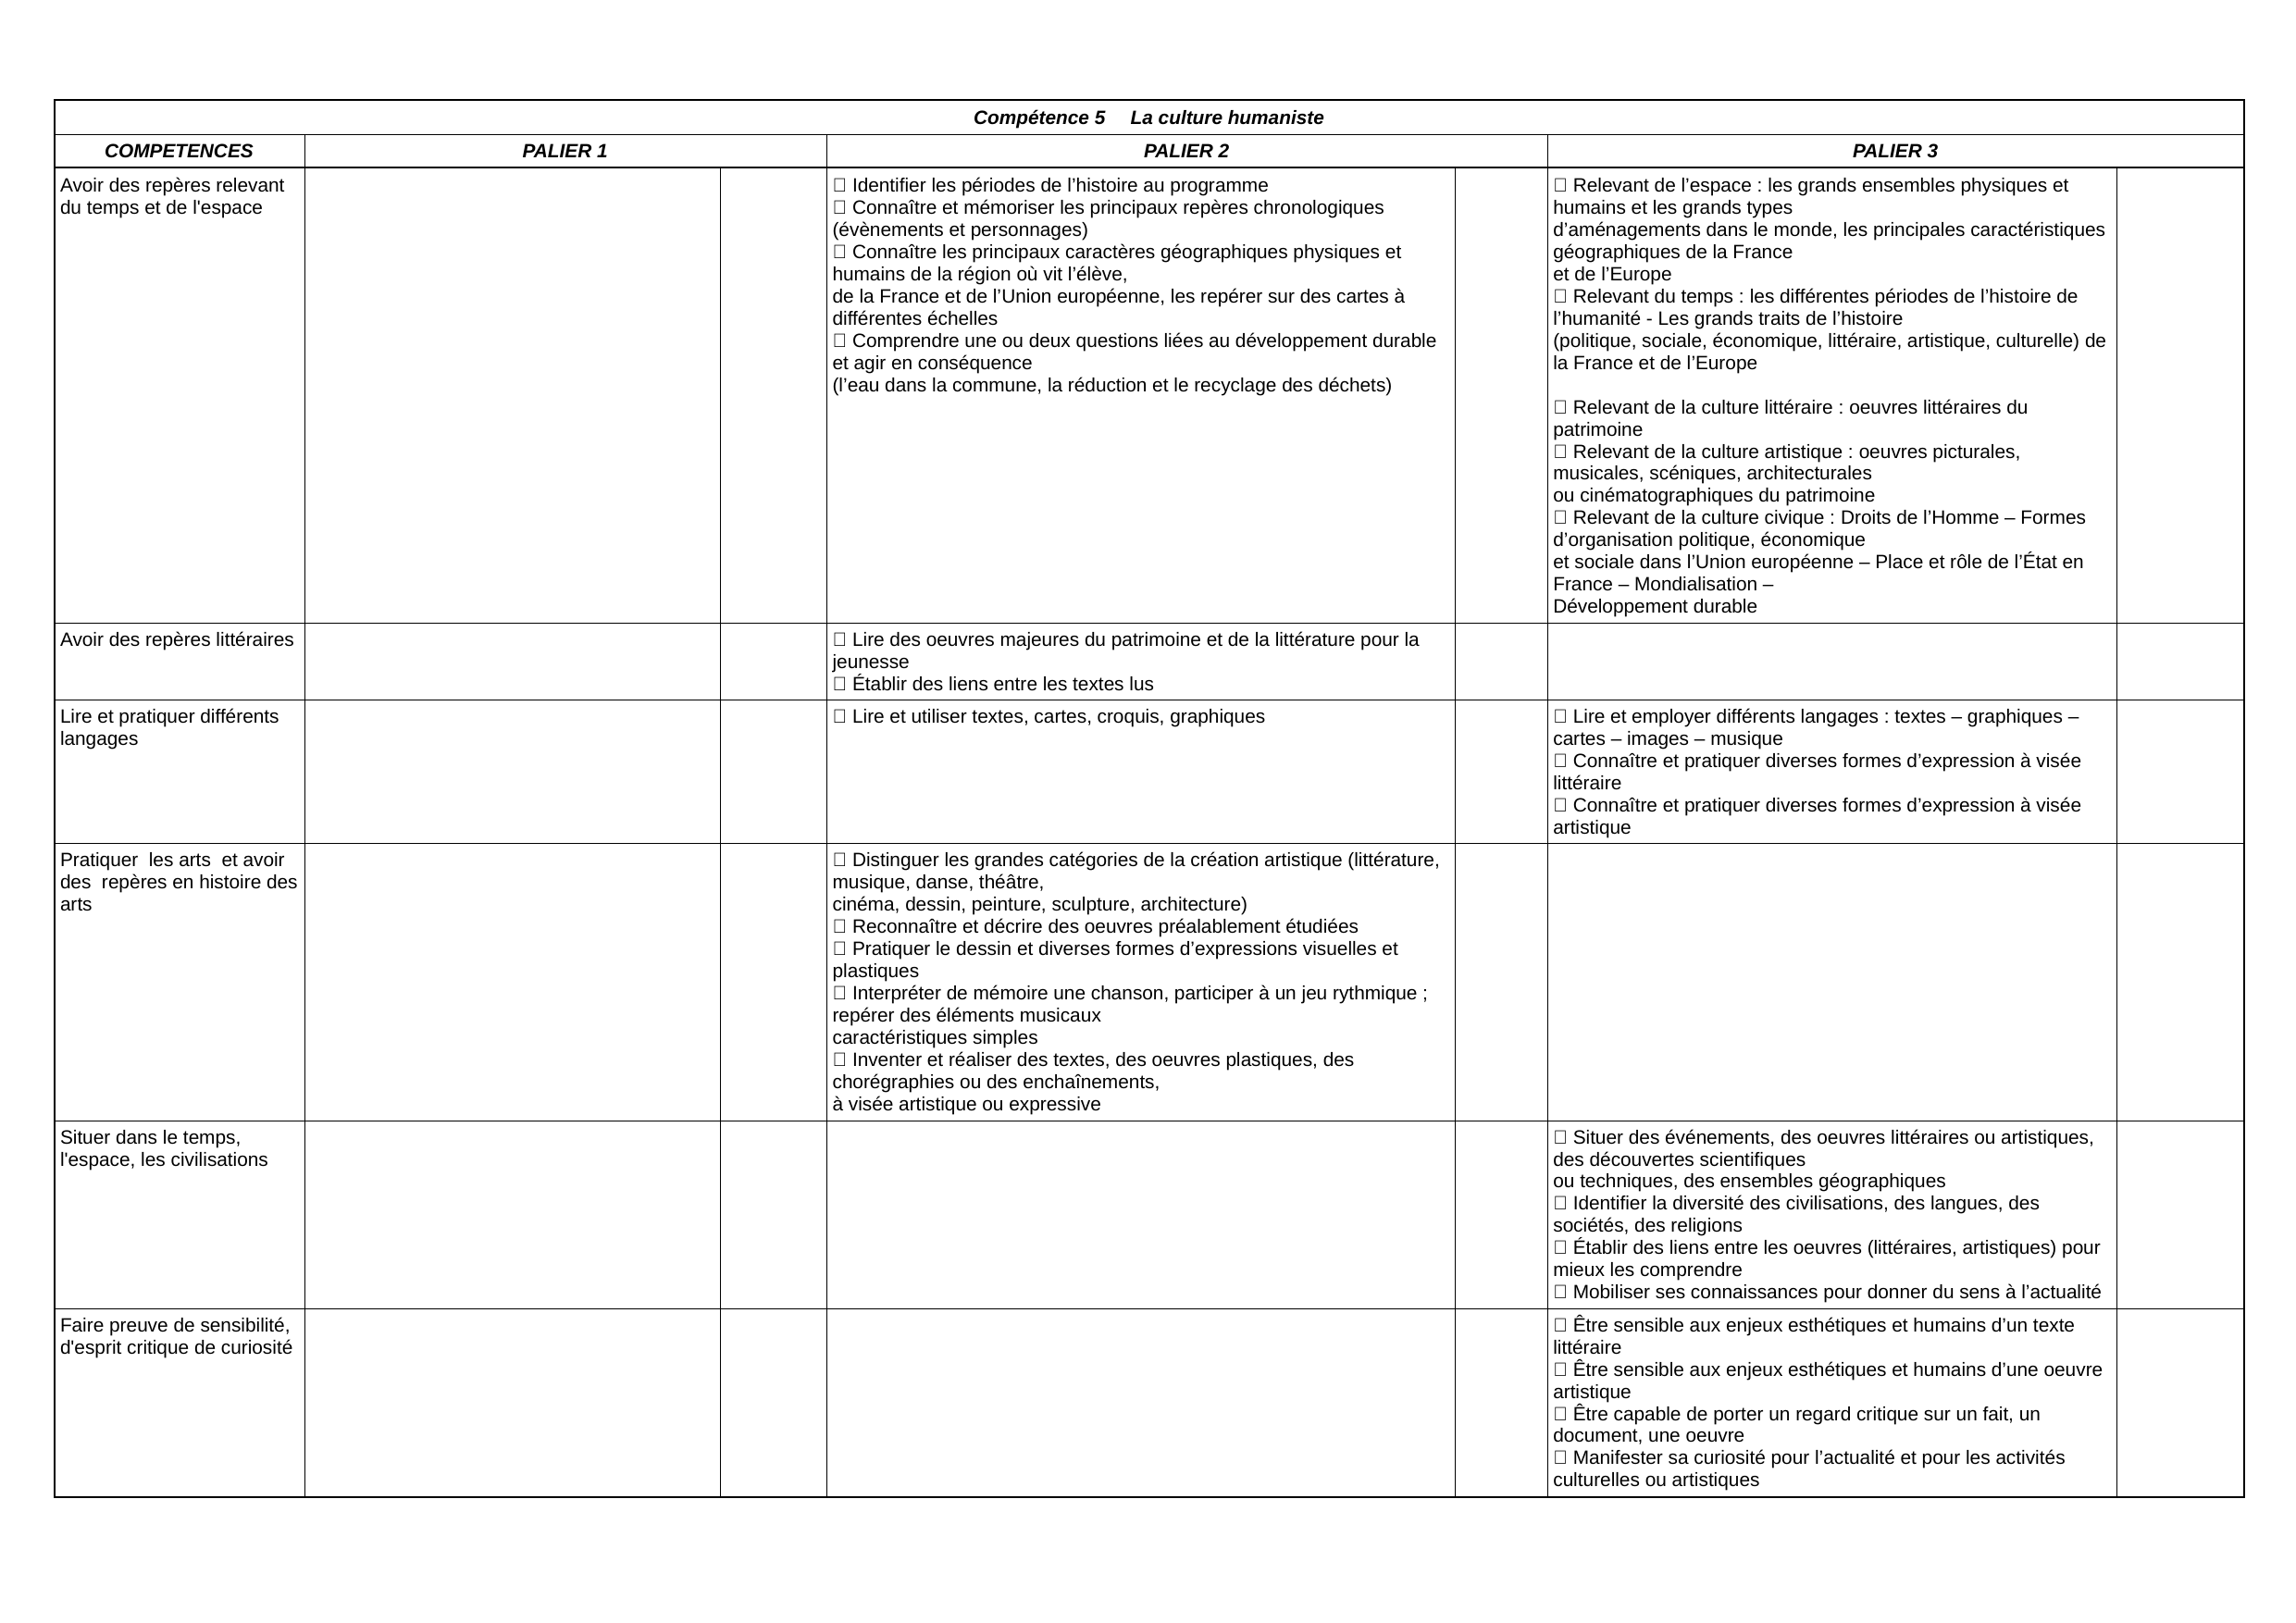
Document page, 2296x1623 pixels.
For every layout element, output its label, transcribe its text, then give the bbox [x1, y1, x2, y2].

table_cell [2117, 168, 2243, 623]
table_cell [827, 1121, 1455, 1308]
table_cell Lire et pratiquer différents langages [56, 700, 304, 843]
table_cell [721, 700, 826, 843]
table_cell [305, 700, 720, 843]
table_cell [1548, 624, 2116, 700]
table_cell Situer dans le temps, l'espace, les civilisations [56, 1121, 304, 1308]
table_cell  Lire et employer différents langages : textes – graphiques – cartes – images – musique  Connaître et pratiquer diverses formes d’expression à visée littéraire  Connaître et pratiquer diverses formes d’expression à visée artistique [1548, 700, 2116, 843]
table_cell PALIER 1 [305, 135, 826, 167]
table_cell Avoir des repères relevant du temps et de l'espace [56, 168, 304, 623]
table_cell [1548, 844, 2116, 1121]
table_cell [1456, 844, 1547, 1121]
table_cell [305, 844, 720, 1121]
table_cell  Être sensible aux enjeux esthétiques et humains d’un texte littéraire  Être sensible aux enjeux esthétiques et humains d’une oeuvre artistique  Être capable de porter un regard critique sur un fait, un document, une oeuvre  Manifester sa curiosité pour l’actualité et pour les activités culturelles ou artistiques [1548, 1309, 2116, 1496]
table_cell COMPETENCES [56, 135, 304, 167]
table_cell [721, 168, 826, 623]
table_cell PALIER 2 [827, 135, 1547, 167]
table_cell [721, 1121, 826, 1308]
table_cell [721, 844, 826, 1121]
table_cell  Distinguer les grandes catégories de la création artistique (littérature, musique, danse, théâtre, cinéma, dessin, peinture, sculpture, architecture)  Reconnaître et décrire des oeuvres préalablement étudiées  Pratiquer le dessin et diverses formes d’expressions visuelles et plastiques  Interpréter de mémoire une chanson, participer à un jeu rythmique ; repérer des éléments musicaux caractéristiques simples  Inventer et réaliser des textes, des oeuvres plastiques, des chorégraphies ou des enchaînements, à visée artistique ou expressive [827, 844, 1455, 1121]
table_cell  Situer des événements, des oeuvres littéraires ou artistiques, des découvertes scientifiques ou techniques, des ensembles géographiques  Identifier la diversité des civilisations, des langues, des sociétés, des religions  Établir des liens entre les oeuvres (littéraires, artistiques) pour mieux les comprendre  Mobiliser ses connaissances pour donner du sens à l’actualité [1548, 1121, 2116, 1308]
table_cell [827, 1309, 1455, 1496]
table_cell [1456, 624, 1547, 700]
table_cell  Relevant de l’espace : les grands ensembles physiques et humains et les grands types d’aménagements dans le monde, les principales caractéristiques géographiques de la France et de l’Europe  Relevant du temps : les différentes périodes de l’histoire de l’humanité - Les grands traits de l’histoire (politique, sociale, économique, littéraire, artistique, culturelle) de la France et de l’Europe  Relevant de la culture littéraire : oeuvres littéraires du patrimoine  Relevant de la culture artistique : oeuvres picturales, musicales, scéniques, architecturales ou cinématographiques du patrimoine  Relevant de la culture civique : Droits de l’Homme – Formes d’organisation politique, économique et sociale dans l’Union européenne – Place et rôle de l’État en France – Mondialisation – Développement durable [1548, 168, 2116, 623]
table_cell [1456, 168, 1547, 623]
table_cell  Identifier les périodes de l’histoire au programme  Connaître et mémoriser les principaux repères chronologiques (évènements et personnages)  Connaître les principaux caractères géographiques physiques et humains de la région où vit l’élève, de la France et de l’Union européenne, les repérer sur des cartes à différentes échelles  Comprendre une ou deux questions liées au développement durable et agir en conséquence (l’eau dans la commune, la réduction et le recyclage des déchets) [827, 168, 1455, 623]
table_header Compétence 5  La culture humaniste [56, 101, 2243, 133]
table_cell [305, 1309, 720, 1496]
table_cell Faire preuve de sensibilité, d'esprit critique de curiosité [56, 1309, 304, 1496]
table_cell Pratiquer les arts et avoir des repères en histoire des arts [56, 844, 304, 1121]
table_cell  Lire des oeuvres majeures du patrimoine et de la littérature pour la jeunesse  Établir des liens entre les textes lus [827, 624, 1455, 700]
table_cell [305, 1121, 720, 1308]
table_cell [2117, 624, 2243, 700]
table_cell PALIER 3 [1548, 135, 2243, 167]
table_cell [1456, 1121, 1547, 1308]
table_cell [1456, 1309, 1547, 1496]
table_cell [2117, 844, 2243, 1121]
table_cell [2117, 700, 2243, 843]
table_cell [721, 624, 826, 700]
table_cell [1456, 700, 1547, 843]
table_cell [721, 1309, 826, 1496]
table_cell [305, 168, 720, 623]
table_cell [2117, 1309, 2243, 1496]
table_cell  Lire et utiliser textes, cartes, croquis, graphiques [827, 700, 1455, 843]
table_cell [2117, 1121, 2243, 1308]
table_cell Avoir des repères littéraires [56, 624, 304, 700]
table_cell [305, 624, 720, 700]
